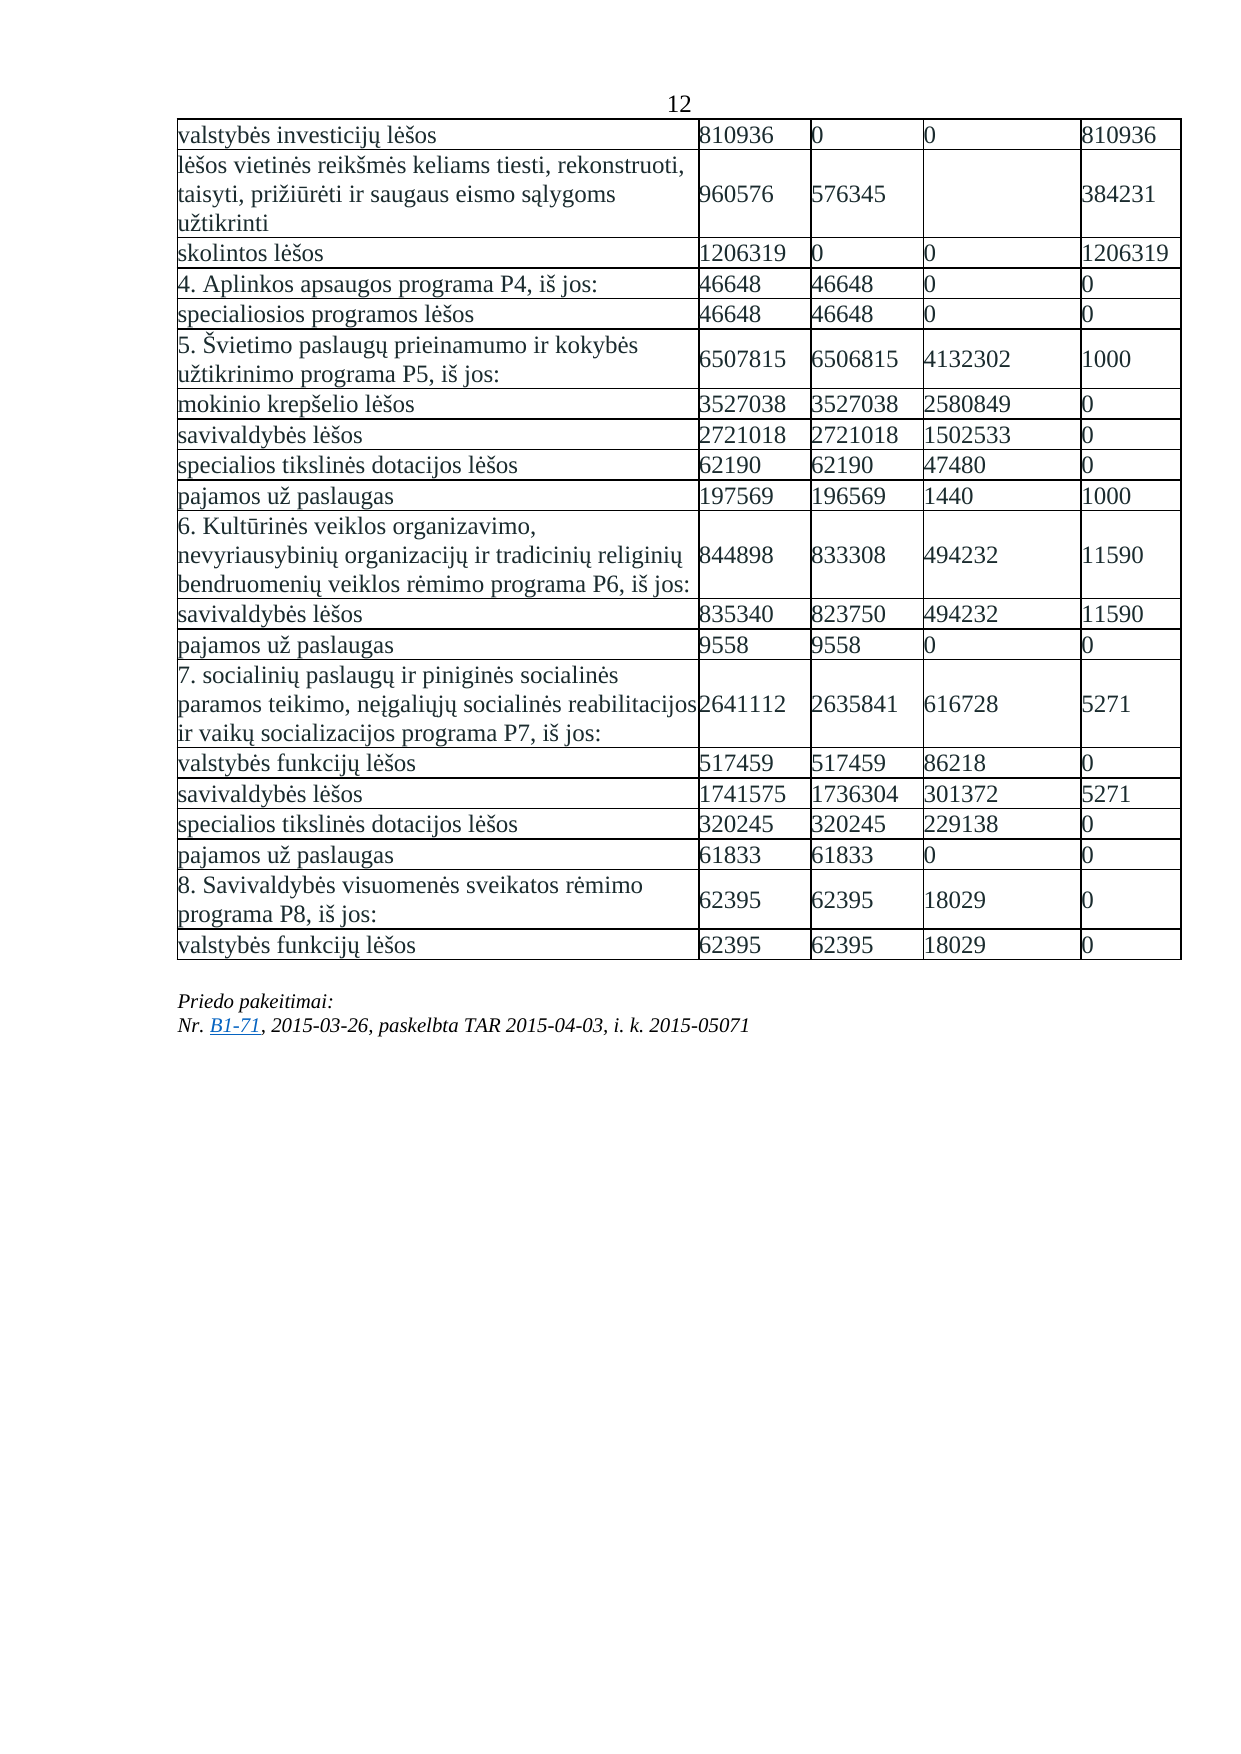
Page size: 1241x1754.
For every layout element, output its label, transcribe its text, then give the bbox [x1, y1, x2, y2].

table_cell 6. Kultūrinės veiklos organizavimo, nevyriausybinių organizacijų ir tradicinių religinių bendruomenių veiklos rėmimo programa P6, iš jos: [178, 511, 698, 598]
table_cell mokinio krepšelio lėšos [178, 389, 698, 418]
table_cell 46648 [812, 269, 923, 298]
table_cell 0 [1082, 809, 1180, 838]
table_cell 18029 [924, 870, 1080, 928]
table_cell 2721018 [700, 420, 810, 448]
table_cell 5271 [1082, 779, 1180, 808]
table_cell 960576 [700, 150, 810, 237]
table_cell [924, 150, 1080, 237]
table_cell savivaldybės lėšos [178, 599, 698, 628]
table_cell 9558 [700, 630, 810, 659]
table_cell 4. Aplinkos apsaugos programa P4, iš jos: [178, 269, 698, 298]
table_cell specialiosios programos lėšos [178, 299, 698, 328]
table_cell 46648 [700, 299, 810, 328]
table_cell 5. Švietimo paslaugų prieinamumo ir kokybės užtikrinimo programa P5, iš jos: [178, 330, 698, 387]
table_cell 197569 [700, 481, 810, 509]
table_cell valstybės investicijų lėšos [178, 120, 698, 149]
table_cell 86218 [924, 748, 1080, 777]
table_cell 0 [1082, 269, 1180, 298]
table_cell 0 [1082, 299, 1180, 328]
table_cell 62190 [812, 450, 923, 479]
table_cell valstybės funkcijų lėšos [178, 748, 698, 777]
table_cell 576345 [812, 150, 923, 237]
table_cell specialios tikslinės dotacijos lėšos [178, 450, 698, 479]
table_cell 61833 [700, 840, 810, 869]
table_cell 301372 [924, 779, 1080, 808]
table_cell 2580849 [924, 389, 1080, 418]
table_cell 11590 [1082, 511, 1180, 598]
table_cell 6507815 [700, 330, 810, 387]
table_cell specialios tikslinės dotacijos lėšos [178, 809, 698, 838]
table_cell 833308 [812, 511, 923, 598]
table_cell 2721018 [812, 420, 923, 448]
table_cell 1736304 [812, 779, 923, 808]
table_cell 0 [924, 630, 1080, 659]
table_cell 0 [924, 238, 1080, 267]
table_cell 8. Savivaldybės visuomenės sveikatos rėmimo programa P8, iš jos: [178, 870, 698, 928]
table_cell savivaldybės lėšos [178, 420, 698, 448]
table_cell 0 [1082, 630, 1180, 659]
table_cell 0 [1082, 930, 1180, 958]
table_cell 4132302 [924, 330, 1080, 387]
table_cell 7. socialinių paslaugų ir piniginės socialinės paramos teikimo, neįgaliųjų socialinės reabilitacijos ir vaikų socializacijos programa P7, iš jos: [178, 660, 698, 747]
table_cell 62395 [812, 870, 923, 928]
table_cell 0 [1082, 840, 1180, 869]
table_cell 62395 [700, 870, 810, 928]
table_cell 229138 [924, 809, 1080, 838]
table_cell lėšos vietinės reikšmės keliams tiesti, rekonstruoti, taisyti, prižiūrėti ir saugaus eismo sąlygoms užtikrinti [178, 150, 698, 237]
table_cell 0 [1082, 450, 1180, 479]
table_cell 46648 [812, 299, 923, 328]
table_cell 616728 [924, 660, 1080, 747]
table_cell 0 [1082, 870, 1180, 928]
table_cell pajamos už paslaugas [178, 630, 698, 659]
table_cell 823750 [812, 599, 923, 628]
table_cell 62395 [700, 930, 810, 958]
table_cell skolintos lėšos [178, 238, 698, 267]
table_cell 0 [812, 238, 923, 267]
table_cell 0 [1082, 389, 1180, 418]
table_cell 18029 [924, 930, 1080, 958]
table_cell 0 [812, 120, 923, 149]
table_cell pajamos už paslaugas [178, 481, 698, 509]
table_cell 1440 [924, 481, 1080, 509]
table_cell 1206319 [1082, 238, 1180, 267]
table_cell valstybės funkcijų lėšos [178, 930, 698, 958]
table_cell 494232 [924, 511, 1080, 598]
table_cell 810936 [1082, 120, 1180, 149]
table_cell pajamos už paslaugas [178, 840, 698, 869]
table_cell 9558 [812, 630, 923, 659]
table_cell 1206319 [700, 238, 810, 267]
table_cell 1741575 [700, 779, 810, 808]
table_cell 320245 [812, 809, 923, 838]
table_cell 0 [924, 299, 1080, 328]
table_cell 517459 [700, 748, 810, 777]
table_cell 0 [1082, 748, 1180, 777]
text Priedo pakeitimai: [177, 989, 1181, 1013]
table_cell 2635841 [812, 660, 923, 747]
table_cell 11590 [1082, 599, 1180, 628]
table_cell 0 [924, 120, 1080, 149]
table_cell 46648 [700, 269, 810, 298]
table_cell 0 [1082, 420, 1180, 448]
table_cell 844898 [700, 511, 810, 598]
table_cell 3527038 [812, 389, 923, 418]
table_cell 835340 [700, 599, 810, 628]
table_cell 61833 [812, 840, 923, 869]
table_cell 494232 [924, 599, 1080, 628]
table_cell 196569 [812, 481, 923, 509]
table_cell 5271 [1082, 660, 1180, 747]
table_cell 62395 [812, 930, 923, 958]
table_cell savivaldybės lėšos [178, 779, 698, 808]
table_cell 810936 [700, 120, 810, 149]
table_cell 0 [924, 840, 1080, 869]
table_cell 1502533 [924, 420, 1080, 448]
table_cell 62190 [700, 450, 810, 479]
table_cell 1000 [1082, 330, 1180, 387]
table_cell 2641112 [700, 660, 810, 747]
table_cell 384231 [1082, 150, 1180, 237]
table_cell 6506815 [812, 330, 923, 387]
table_cell 1000 [1082, 481, 1180, 509]
table_cell 0 [924, 269, 1080, 298]
text Nr. B1-71, 2015-03-26, paskelbta TAR 2015-04-03, i. k. 2015-05071 [177, 1013, 1181, 1037]
table_cell 517459 [812, 748, 923, 777]
table_cell 47480 [924, 450, 1080, 479]
table_cell 3527038 [700, 389, 810, 418]
table_cell 320245 [700, 809, 810, 838]
